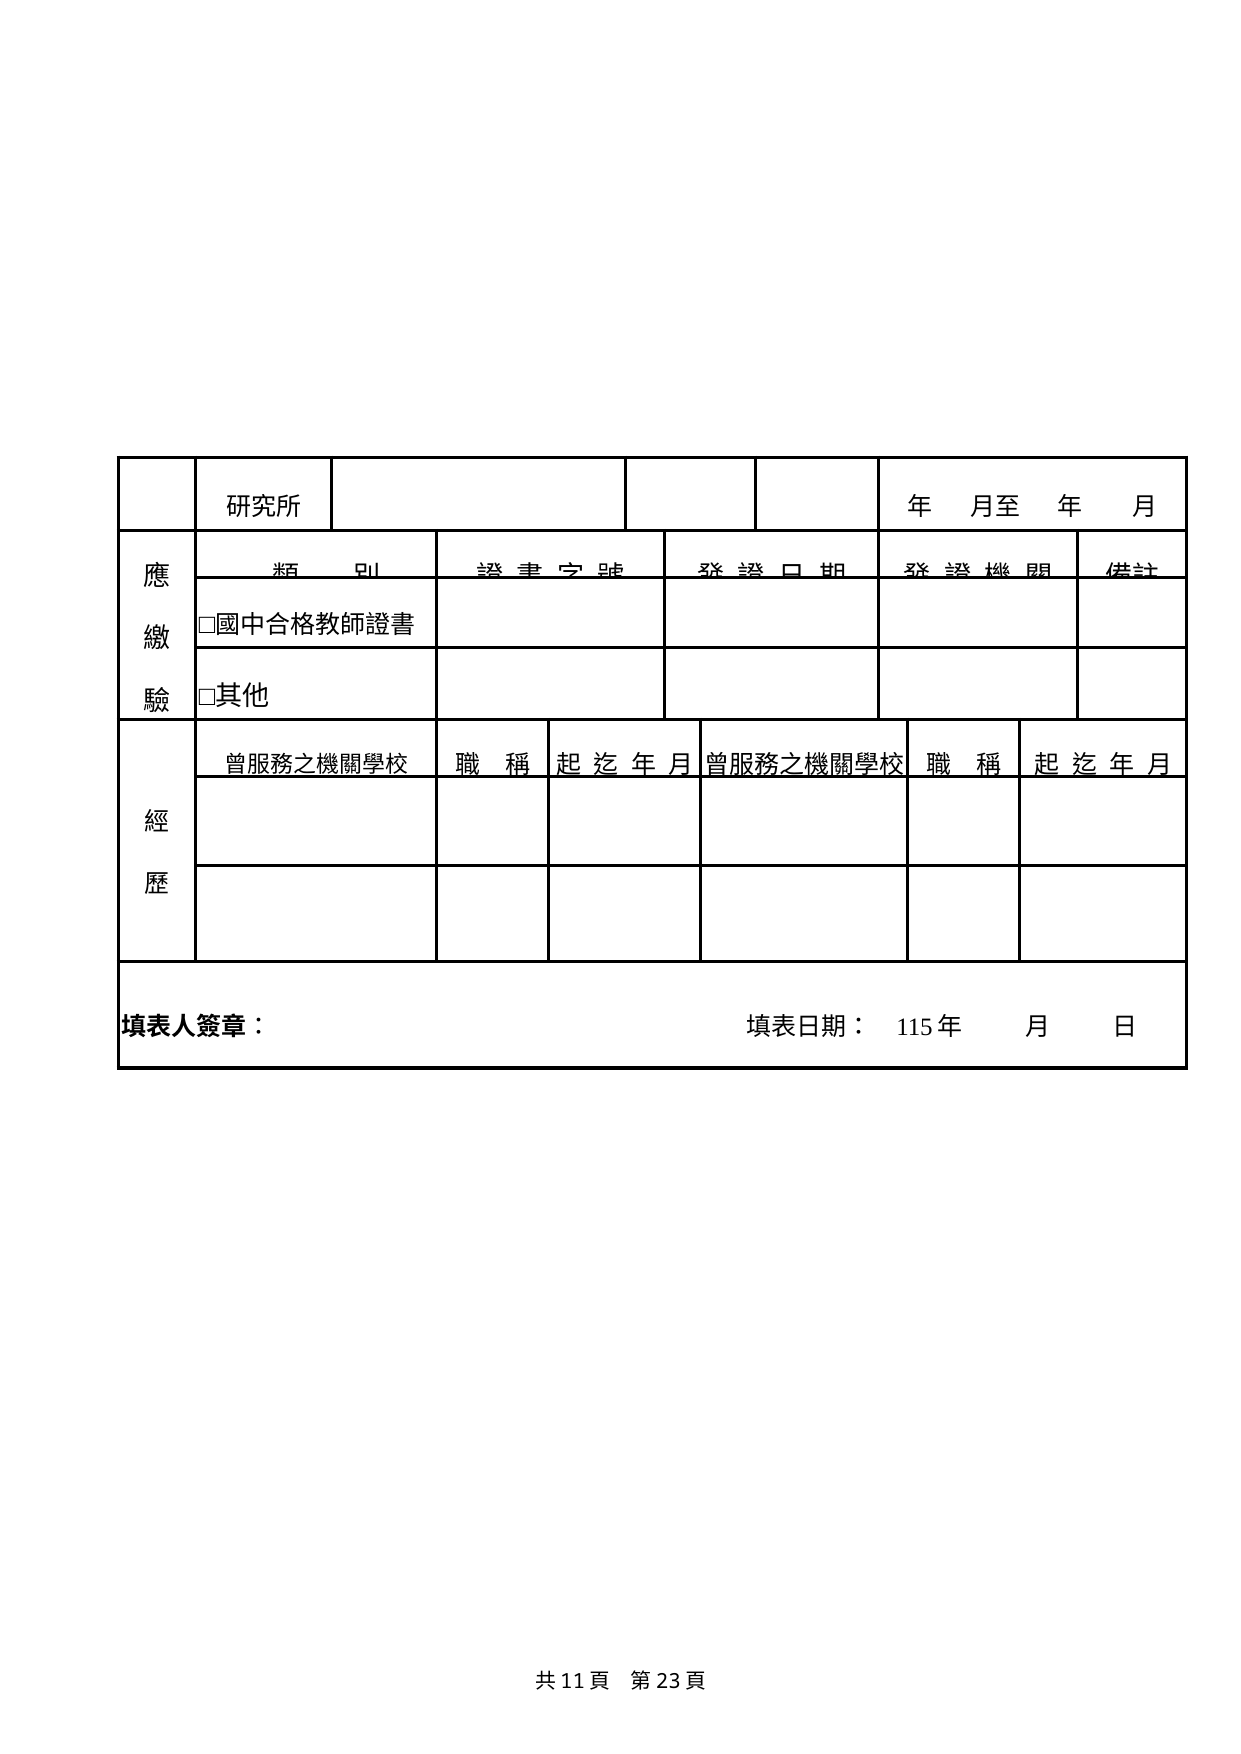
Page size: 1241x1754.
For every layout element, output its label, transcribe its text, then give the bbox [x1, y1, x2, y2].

table_cell 年 月至 年 月 [880, 459, 1185, 529]
table_cell [1079, 579, 1185, 646]
table_cell [757, 459, 877, 529]
table_cell 研究所 [197, 459, 330, 529]
table_cell [666, 579, 877, 646]
table_cell [625, 579, 663, 646]
table_cell 填表人簽章： 填表日期： 115年 月 日 [120, 963, 1185, 1066]
table_cell [550, 778, 699, 864]
table_cell [909, 867, 1018, 960]
table_cell [550, 867, 699, 960]
table_cell [438, 649, 625, 718]
table_cell [197, 778, 435, 864]
table_cell 起 迄 年 月 [1021, 721, 1185, 774]
table_cell [333, 459, 624, 529]
table_cell 曾服務之機關學校 [702, 721, 906, 774]
table_cell [880, 649, 1076, 718]
table_cell [120, 459, 194, 529]
table_cell [1021, 778, 1185, 864]
table_cell 經 歷 [120, 721, 194, 960]
table_cell 職 稱 [909, 721, 1018, 774]
table_cell [909, 778, 1018, 864]
table_cell 發 證 日 期 [666, 532, 877, 576]
table_cell □其他 [197, 649, 435, 718]
table_cell [880, 579, 1076, 646]
table_cell [438, 867, 547, 960]
table_cell [625, 649, 663, 718]
table_cell [627, 459, 754, 529]
table_cell 證 書 字 號 [438, 532, 663, 576]
table_cell [666, 649, 877, 718]
table_cell [702, 867, 906, 960]
table_cell 起 迄 年 月 [550, 721, 699, 774]
table_cell [197, 867, 435, 960]
table_cell 應 繳 驗 證 件 [120, 532, 194, 718]
table_cell □國中合格教師證書 [197, 579, 435, 646]
table_cell 備註 [1079, 532, 1185, 576]
table_cell [438, 778, 547, 864]
table_cell 發 證 機 關 [880, 532, 1076, 576]
table_cell [438, 579, 625, 646]
table_cell [1079, 649, 1185, 718]
table_cell [1021, 867, 1185, 960]
table_cell [702, 778, 906, 864]
table_cell 職 稱 [438, 721, 547, 774]
table_cell 曾服務之機關學校 [197, 721, 435, 774]
table_cell 類 別 [197, 532, 435, 576]
